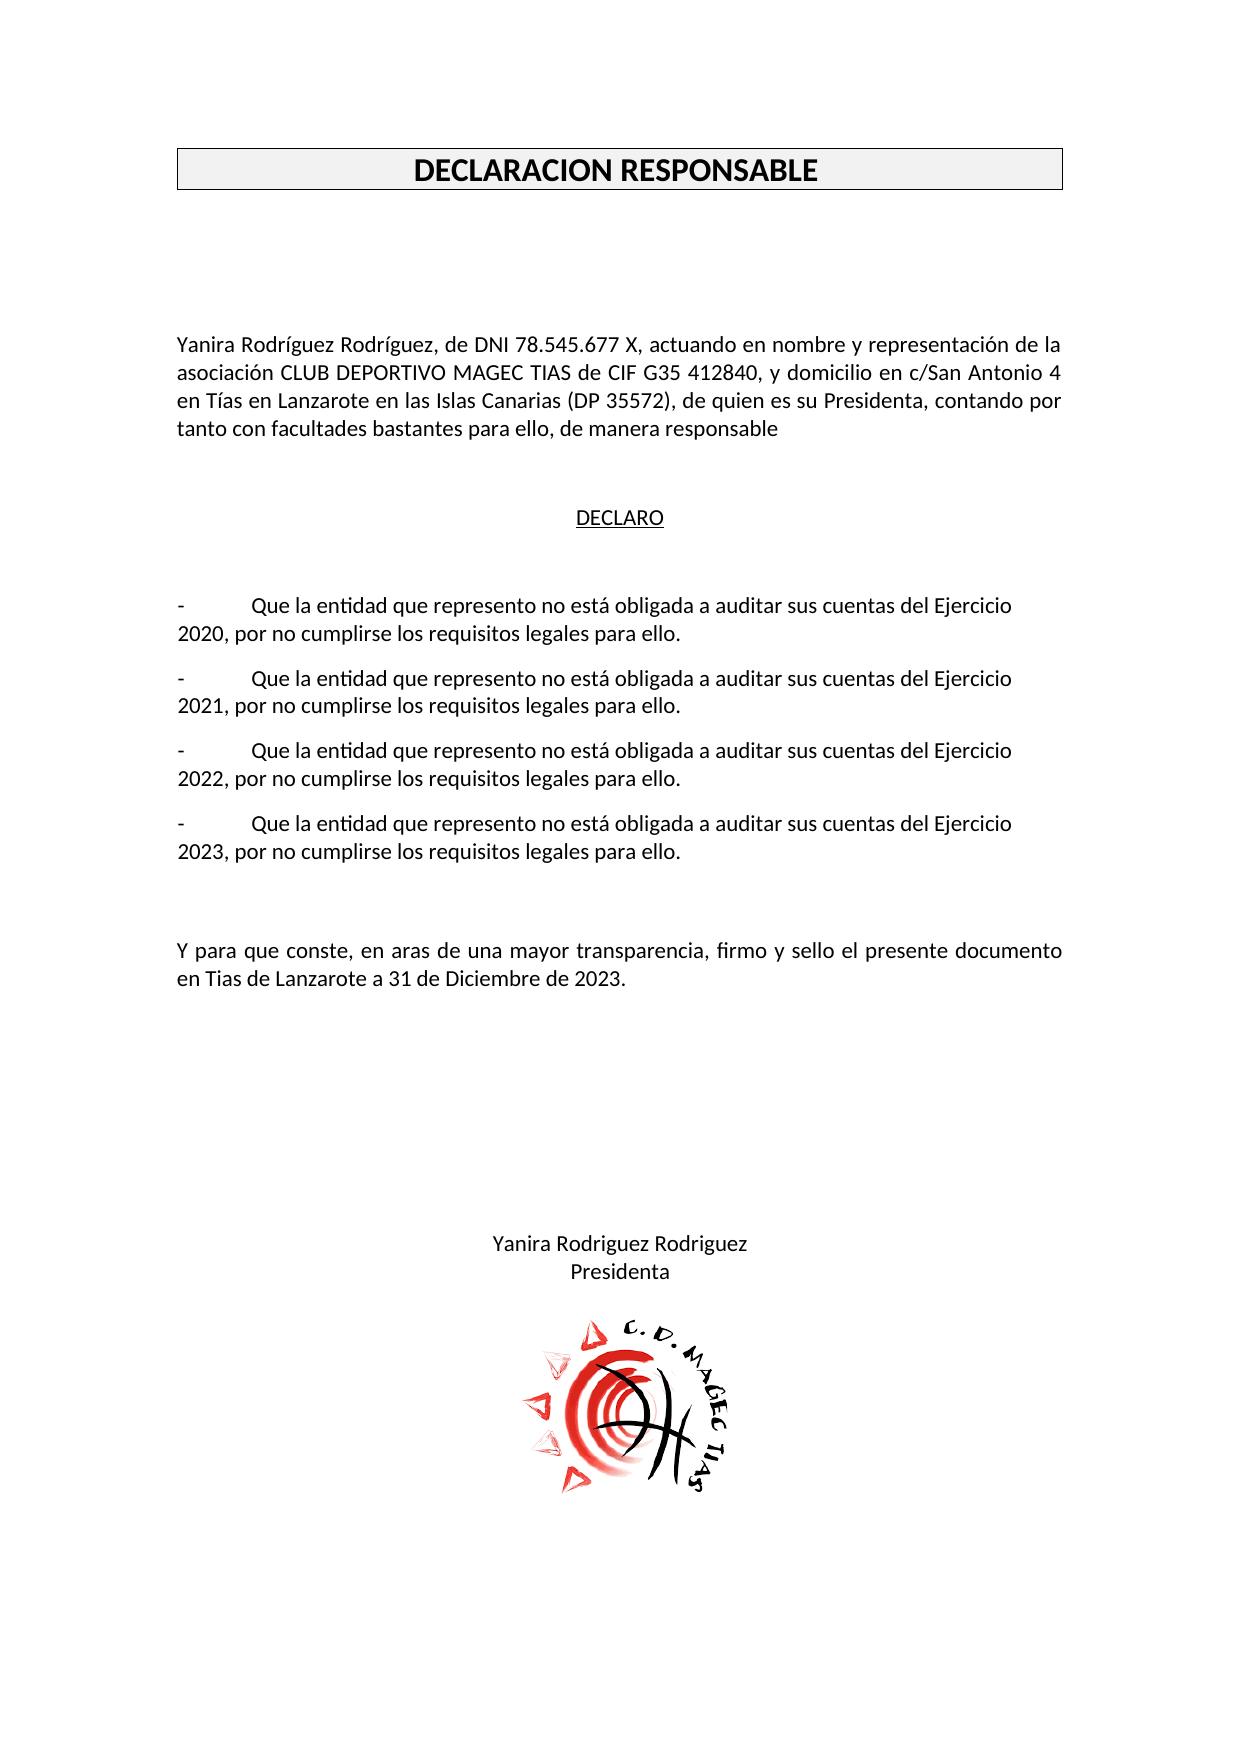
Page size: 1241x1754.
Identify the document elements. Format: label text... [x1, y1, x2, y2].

text DECLARACION RESPONSABLE [178, 149, 1062, 189]
list Que la entidad que represento no está obligada a auditar sus cuentas del Ejercicio 2022, por no cumplirse los requisitos legales para ello. [177, 736, 1064, 792]
list Que la entidad que represento no está obligada a auditar sus cuentas del Ejercicio 2020, por no cumplirse los requisitos legales para ello. [177, 591, 1064, 647]
list Que la entidad que represento no está obligada a auditar sus cuentas del Ejercicio 2021, por no cumplirse los requisitos legales para ello. [177, 664, 1064, 720]
text Yanira Rodríguez Rodríguez, de DNI 78.545.677 X, actuando en nombre y representación de la asociación CLUB DEPORTIVO MAGEC TIAS de CIF G35 412840, y domicilio en c/San Antonio 4 en Tías en Lanzarote en las Islas Canarias (DP 35572), de quien es su Presidenta, contando por tanto con facultades bastantes para ello, de manera responsable [177, 330, 1063, 442]
text Presidenta [177, 1257, 1063, 1285]
text Yanira Rodriguez Rodriguez [177, 1229, 1063, 1257]
list Que la entidad que represento no está obligada a auditar sus cuentas del Ejercicio 2023, por no cumplirse los requisitos legales para ello. [177, 809, 1064, 865]
text Y para que conste, en aras de una mayor transparencia, firmo y sello el presente documento en Tias de Lanzarote a 31 de Diciembre de 2023. [177, 936, 1064, 992]
text DECLARO [177, 503, 1063, 531]
